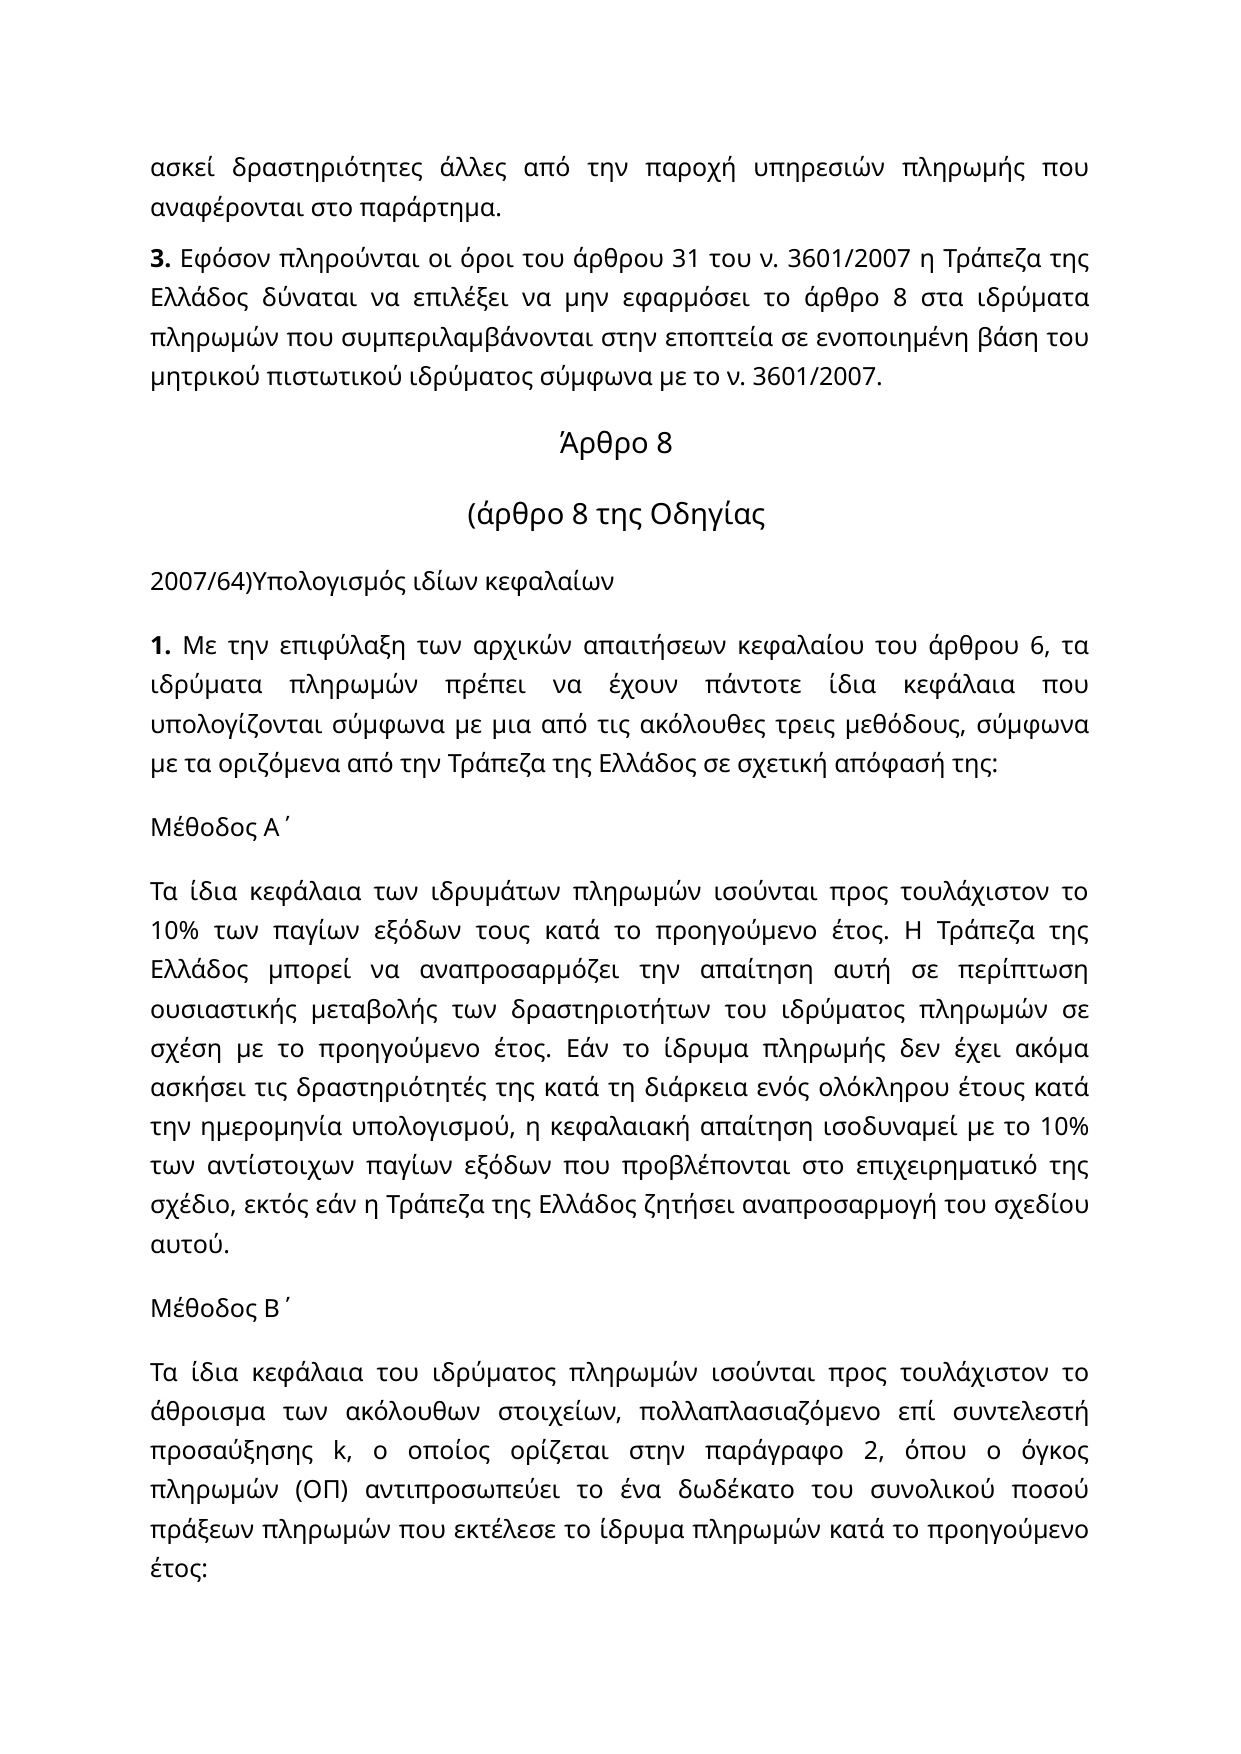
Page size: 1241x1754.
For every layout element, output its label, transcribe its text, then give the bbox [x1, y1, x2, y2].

text 2007/64)Υπολογισμός ιδίων κεφαλαίων [150, 564, 1090, 598]
subtitle Άρθρο 8 [150, 422, 1090, 462]
text 3. Εφόσον πληρούνται οι όροι του άρθρου 31 του ν. 3601/2007 η Τράπεζα της Ελλάδος δύναται να επιλέξει να μην εφαρμόσει το άρθρο 8 στα ιδρύματα πληρωμών που συμπεριλαμβάνονται στην εποπτεία σε ενοποιημένη βάση του μητρικού πιστωτικού ιδρύματος σύμφωνα με το ν. 3601/2007. [150, 241, 1090, 392]
text Μέθοδος B΄ [150, 1290, 1090, 1324]
text 1. Με την επιφύλαξη των αρχικών απαιτήσεων κεφαλαίου του άρθρου 6, τα ιδρύματα πληρωμών πρέπει να έχουν πάντοτε ίδια κεφάλαια που υπολογίζονται σύμφωνα με μια από τις ακόλουθες τρεις μεθόδους, σύμφωνα με τα οριζόμενα από την Τράπεζα της Ελλάδος σε σχετική απόφασή της: [150, 628, 1090, 779]
text ασκεί δραστηριότητες άλλες από την παροχή υπηρεσιών πληρωμής που αναφέρονται στο παράρτημα. [150, 150, 1090, 223]
subtitle (άρθρο 8 της Οδηγίας [150, 493, 1090, 533]
text Τα ίδια κεφάλαια του ιδρύματος πληρωμών ισούνται προς τουλάχιστον το άθροισμα των ακόλουθων στοιχείων, πολλαπλασιαζόμενο επί συντελεστή προσαύξησης k, ο οποίος ορίζεται στην παράγραφο 2, όπου ο όγκος πληρωμών (ΟΠ) αντιπροσωπεύει το ένα δωδέκατο του συνολικού ποσού πράξεων πληρωμών που εκτέλεσε το ίδρυμα πληρωμών κατά το προηγούμενο έτος: [150, 1354, 1090, 1584]
text Μέθοδος Α΄ [150, 809, 1090, 844]
text Τα ίδια κεφάλαια των ιδρυμάτων πληρωμών ισούνται προς τουλάχιστον το 10% των παγίων εξόδων τους κατά το προηγούμενο έτος. Η Τράπεζα της Ελλάδος μπορεί να αναπροσαρμόζει την απαίτηση αυτή σε περίπτωση ουσιαστικής μεταβολής των δραστηριοτήτων του ιδρύματος πληρωμών σε σχέση με το προηγούμενο έτος. Εάν το ίδρυμα πληρωμής δεν έχει ακόμα ασκήσει τις δραστηριότητές της κατά τη διάρκεια ενός ολόκληρου έτους κατά την ημερομηνία υπολογισμού, η κεφαλαιακή απαίτηση ισοδυναμεί με το 10% των αντίστοιχων παγίων εξόδων που προβλέπονται στο επιχειρηματικό της σχέδιο, εκτός εάν η Τράπεζα της Ελλάδος ζητήσει αναπροσαρμογή του σχεδίου αυτού. [150, 874, 1090, 1260]
